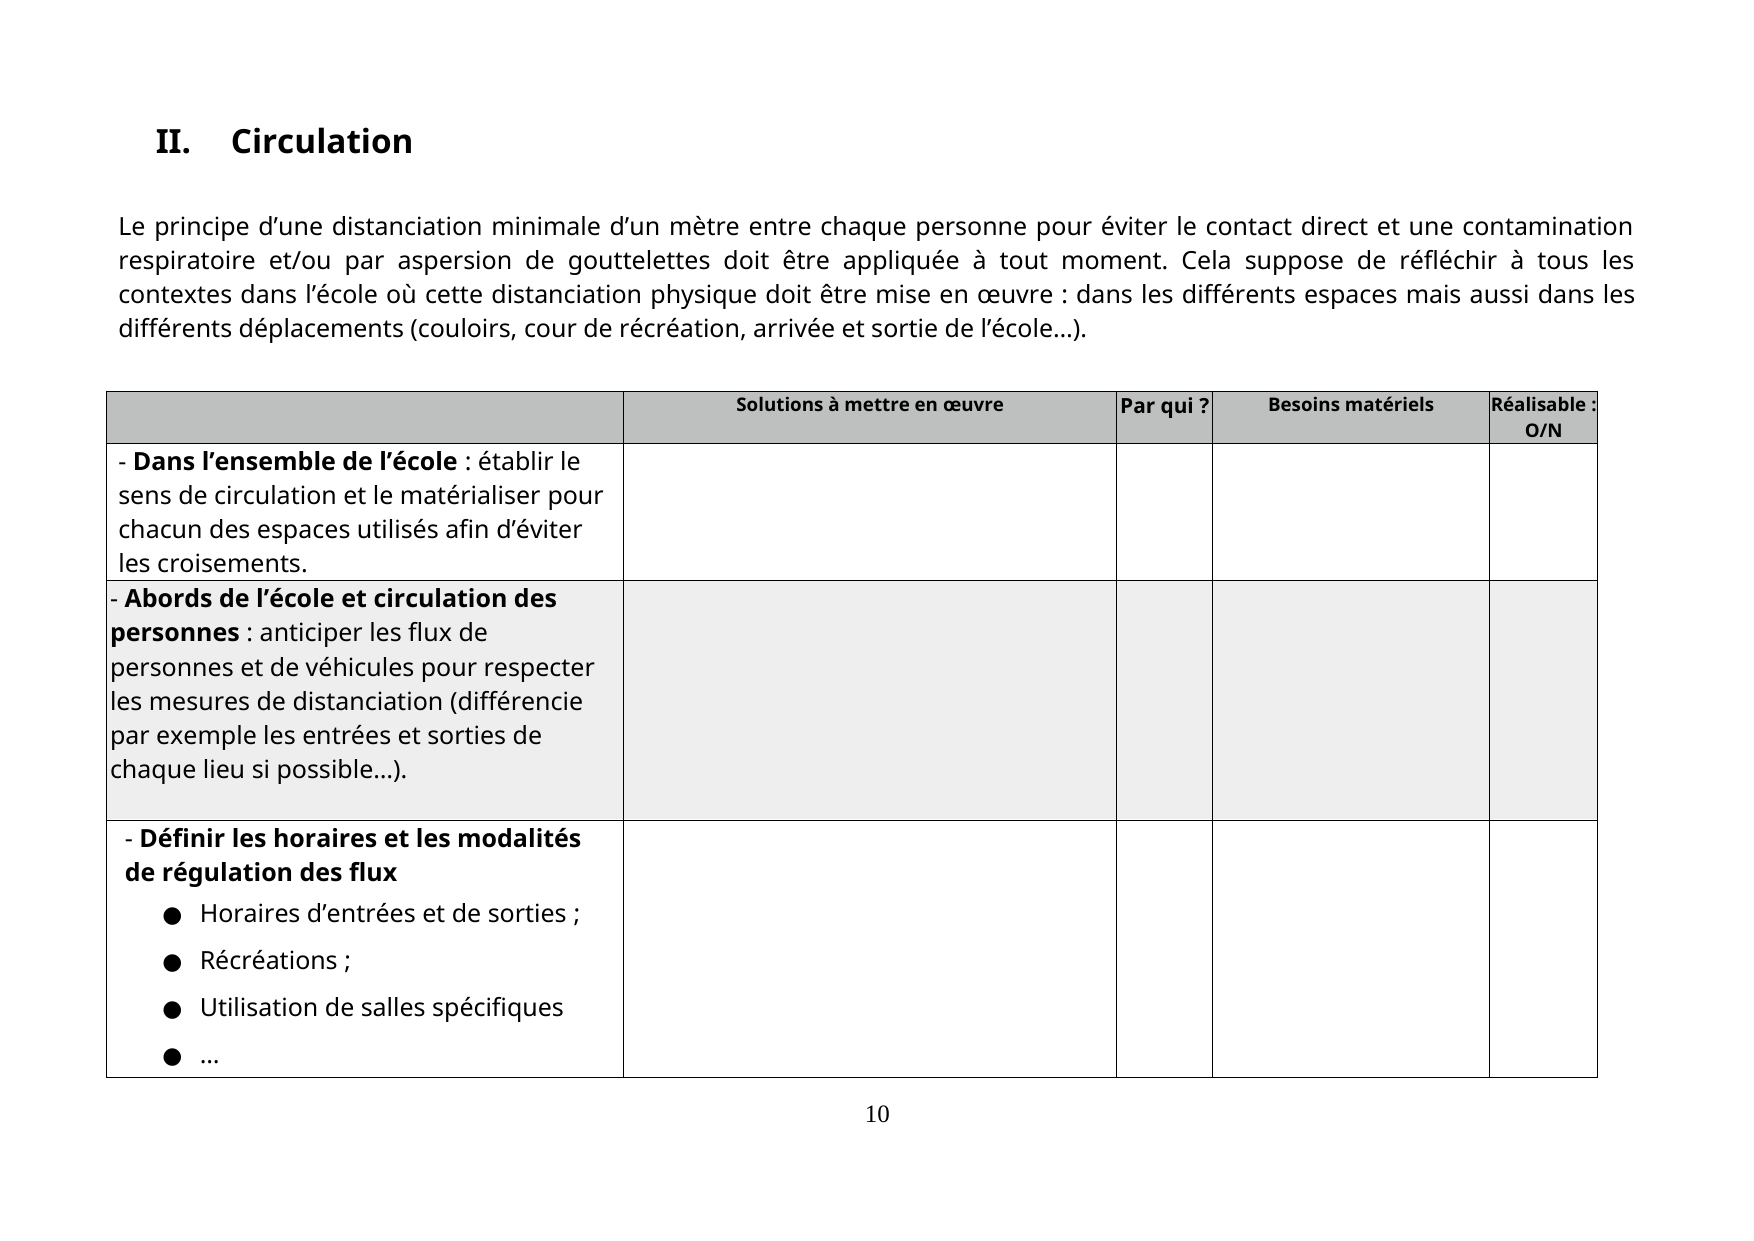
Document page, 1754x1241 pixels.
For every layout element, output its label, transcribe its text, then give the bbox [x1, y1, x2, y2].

table_cell [1213, 581, 1489, 819]
text Le principe d’une distanciation minimale d’un mètre entre chaque personne pour éviter le contact direct et une contamination respiratoire et/ou par aspersion de gouttelettes doit être appliquée à tout moment. Cela suppose de réfléchir à tous les contextes dans l’école où cette distanciation physique doit être mise en œuvre : dans les différents espaces mais aussi dans les différents déplacements (couloirs, cour de récréation, arrivée et sortie de l’école…). [118, 209, 1636, 345]
table_header Réalisable : O/N [1490, 392, 1597, 443]
table_cell [1490, 821, 1597, 1077]
table_header Solutions à mettre en œuvre [624, 392, 1116, 443]
table_cell [1117, 821, 1212, 1077]
table_cell - Définir les horaires et les modalités de régulation des flux Horaires d’entrées et de sorties ; Récréations ; Utilisation de salles spécifiques … [107, 821, 623, 1077]
table_header Par qui ? [1117, 392, 1212, 443]
table_cell [624, 821, 1116, 1077]
table_cell [1213, 444, 1489, 580]
table_cell [1117, 581, 1212, 819]
table_cell [1490, 581, 1597, 819]
table_cell - Abords de l’école et circulation des personnes : anticiper les flux de personnes et de véhicules pour respecter les mesures de distanciation (différencie par exemple les entrées et sorties de chaque lieu si possible…). [107, 581, 623, 819]
table_header Besoins matériels [1213, 392, 1489, 443]
table_header [107, 392, 623, 443]
list Circulation [156, 118, 1636, 163]
table_cell - Dans l’ensemble de l’école : établir le sens de circulation et le matérialiser pour chacun des espaces utilisés afin d’éviter les croisements. [107, 444, 623, 580]
table_cell [624, 444, 1116, 580]
table_cell [1490, 444, 1597, 580]
table_cell [1213, 821, 1489, 1077]
table_cell [1117, 444, 1212, 580]
table_cell [624, 581, 1116, 819]
